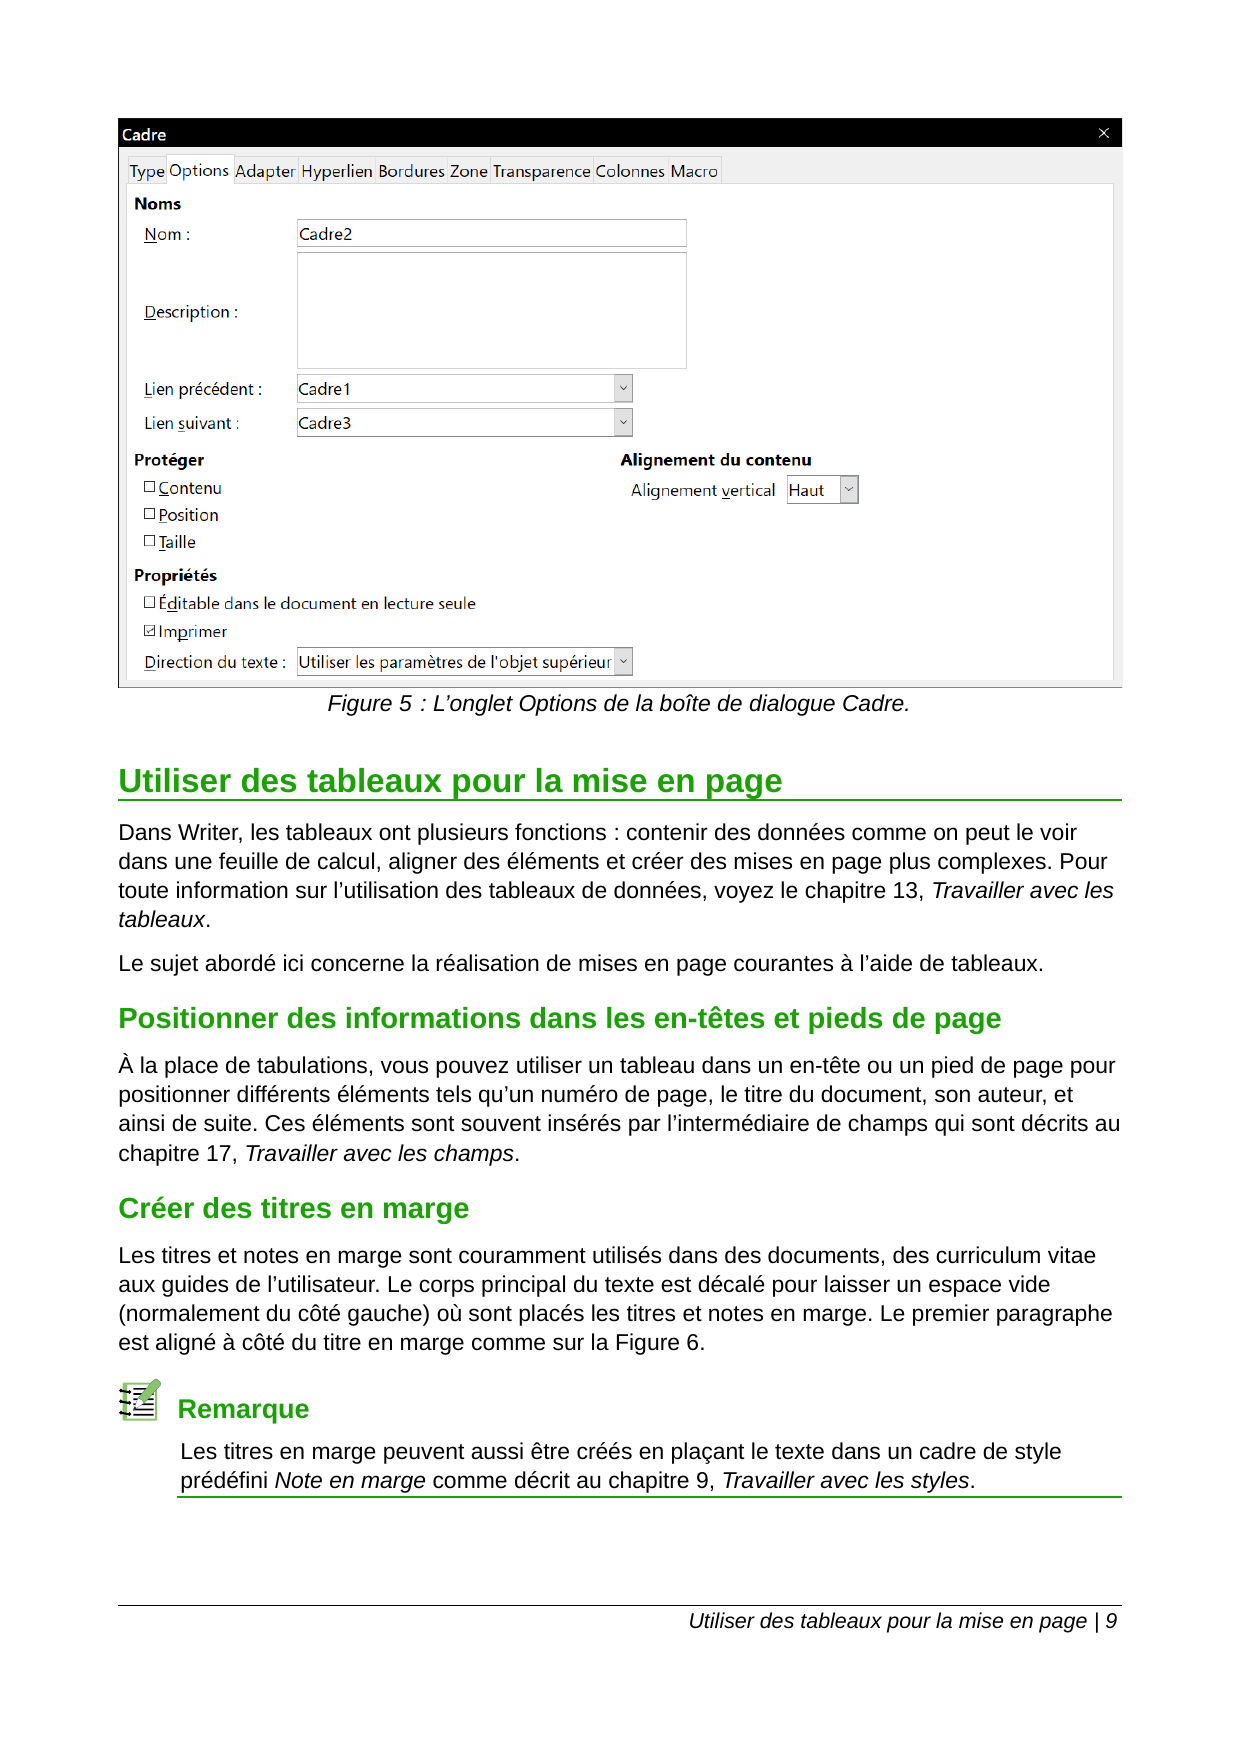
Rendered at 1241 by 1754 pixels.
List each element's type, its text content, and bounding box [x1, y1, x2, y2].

list Remarque [118, 1378, 1122, 1424]
text Les titres et notes en marge sont couramment utilisés dans des documents, des curriculum vitae aux guides de l’utilisateur. Le corps principal du texte est décalé pour laisser un espace vide (normalement du côté gauche) où sont placés les titres et notes en marge. Le premier paragraphe est aligné à côté du titre en marge comme sur la Figure 6. [118, 1239, 1122, 1356]
picture [118, 118, 1123, 688]
text Les titres en marge peuvent aussi être créés en plaçant le texte dans un cadre de style prédéfini Note en marge comme décrit au chapitre 9, Travailler avec les styles. [177, 1432, 1122, 1496]
subtitle Utiliser des tableaux pour la mise en page [118, 761, 1122, 799]
text Le sujet abordé ici concerne la réalisation de mises en page courantes à l’aide de tableaux. [118, 947, 1122, 976]
text À la place de tabulations, vous pouvez utiliser un tableau dans un en-tête ou un pied de page pour positionner différents éléments tels qu’un numéro de page, le titre du document, son auteur, et ainsi de suite. Ces éléments sont souvent insérés par l’intermédiaire de champs qui sont décrits au chapitre 17, Travailler avec les champs. [118, 1049, 1122, 1166]
subtitle Créer des titres en marge [118, 1195, 1122, 1224]
text Dans Writer, les tableaux ont plusieurs fonctions : contenir des données comme on peut le voir dans une feuille de calcul, aligner des éléments et créer des mises en page plus complexes. Pour toute information sur l’utilisation des tableaux de données, voyez le chapitre 13, Travailler avec les tableaux. [118, 816, 1122, 933]
text Figure 5 : L’onglet Options de la boîte de dialogue Cadre. [118, 688, 1122, 717]
subtitle Positionner des informations dans les en-têtes et pieds de page [118, 1006, 1122, 1035]
